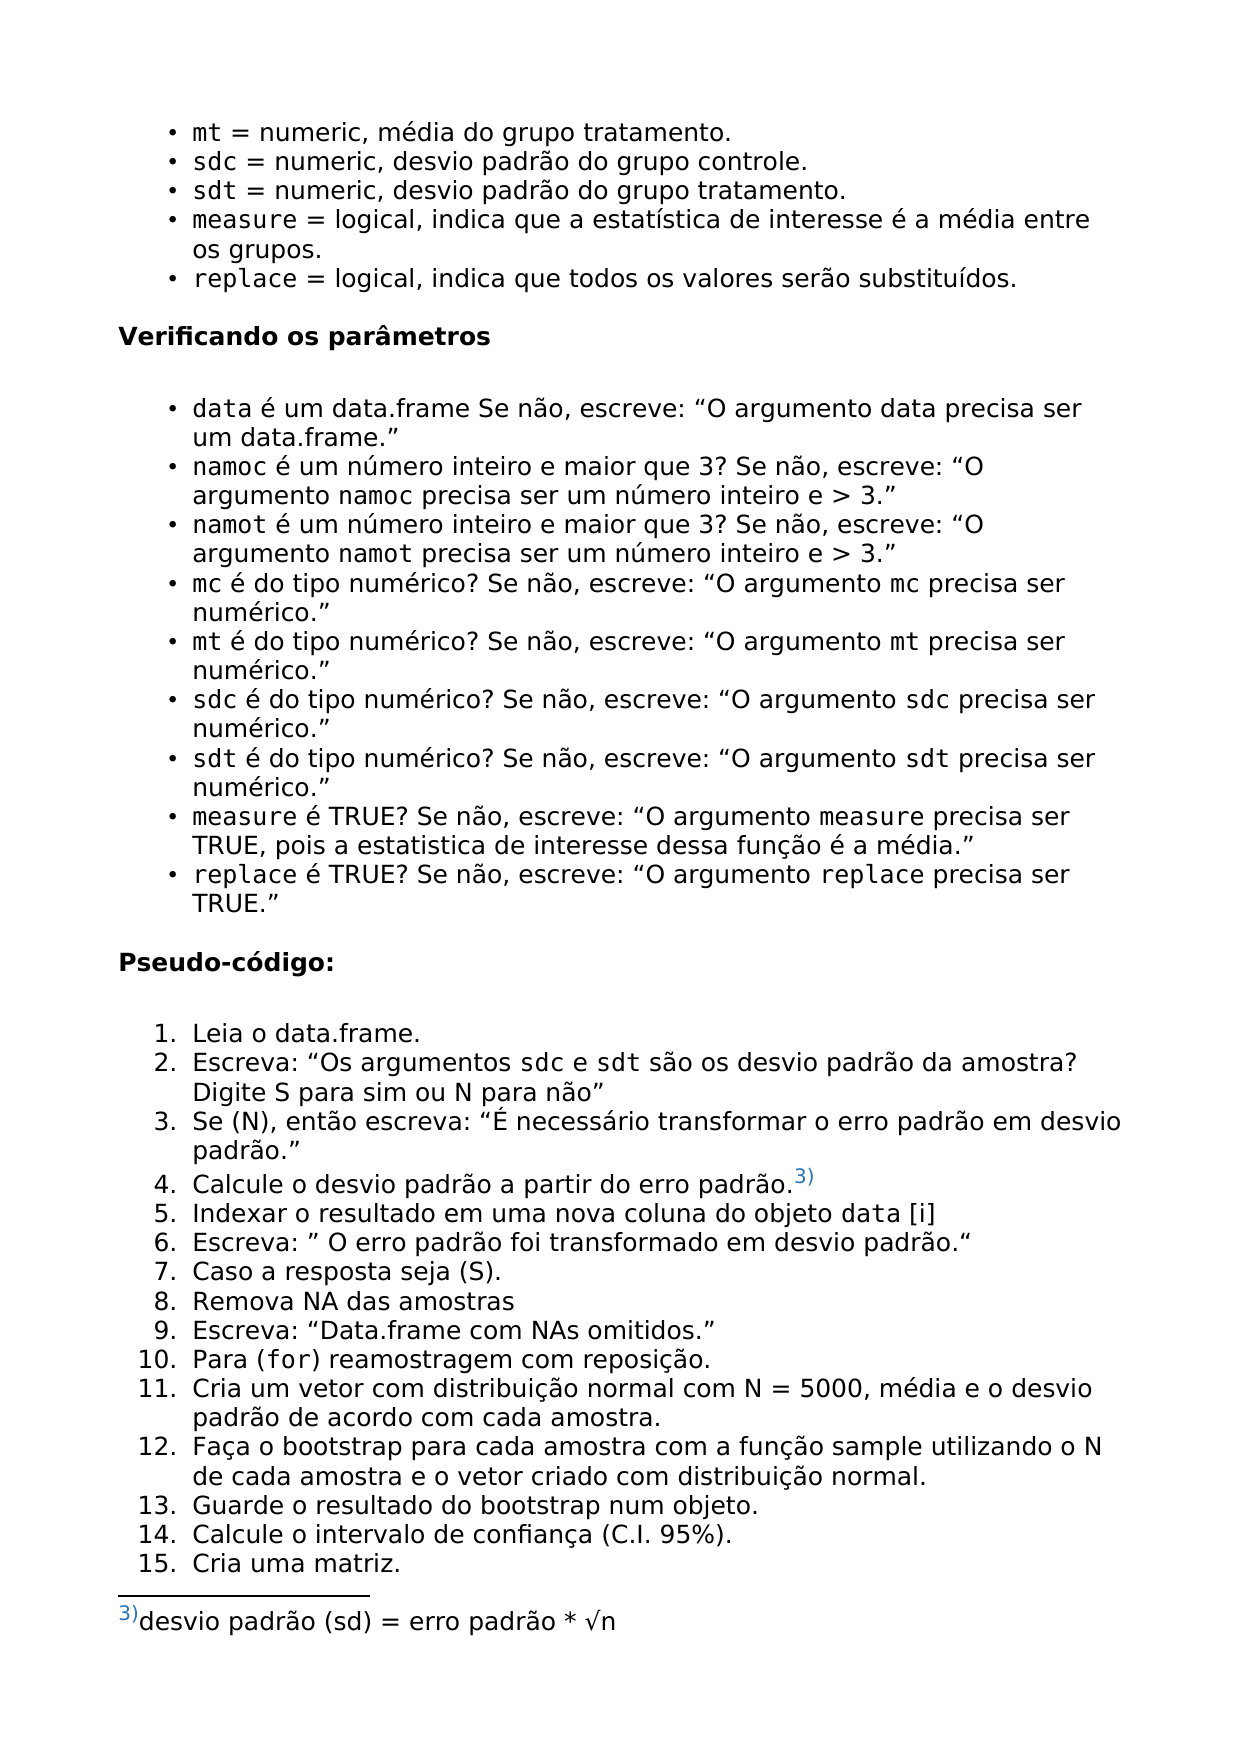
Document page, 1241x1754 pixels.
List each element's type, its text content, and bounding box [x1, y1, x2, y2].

list measure é TRUE? Se não, escreve: “O argumento measure precisa ser TRUE, pois a estatistica de interesse dessa função é a média.” [177, 802, 1122, 860]
list Faça o bootstrap para cada amostra com a função sample utilizando o N de cada amostra e o vetor criado com distribuição normal. [177, 1433, 1122, 1491]
list desvio padrão (sd) = erro padrão * √n [118, 1602, 1122, 1636]
list Cria uma matriz. [177, 1549, 1122, 1578]
list Para (for) reamostragem com reposição. [177, 1345, 1122, 1374]
list Escreva: “Data.frame com NAs omitidos.” [177, 1316, 1122, 1345]
list Escreva: ” O erro padrão foi transformado em desvio padrão.“ [177, 1228, 1122, 1258]
list mt = numeric, média do grupo tratamento. [177, 118, 1122, 147]
list Caso a resposta seja (S). [177, 1258, 1122, 1287]
list Se (N), então escreva: “É necessário transformar o erro padrão em desvio padrão.” [177, 1107, 1122, 1165]
list Indexar o resultado em uma nova coluna do objeto data [i] [177, 1199, 1122, 1228]
list mt é do tipo numérico? Se não, escreve: “O argumento mt precisa ser numérico.” [177, 627, 1122, 685]
list sdc = numeric, desvio padrão do grupo controle. [177, 147, 1122, 176]
list Leia o data.frame. [177, 1019, 1122, 1048]
list namoc é um número inteiro e maior que 3? Se não, escreve: “O argumento namoc precisa ser um número inteiro e > 3.” [177, 452, 1122, 510]
list namot é um número inteiro e maior que 3? Se não, escreve: “O argumento namot precisa ser um número inteiro e > 3.” [177, 510, 1122, 569]
text Verificando os parâmetros [118, 323, 1122, 352]
list replace é TRUE? Se não, escreve: “O argumento replace precisa ser TRUE.” [177, 860, 1122, 919]
list sdt é do tipo numérico? Se não, escreve: “O argumento sdt precisa ser numérico.” [177, 744, 1122, 802]
list Cria um vetor com distribuição normal com N = 5000, média e o desvio padrão de acordo com cada amostra. [177, 1374, 1122, 1433]
list sdt = numeric, desvio padrão do grupo tratamento. [177, 176, 1122, 206]
list Remova NA das amostras [177, 1287, 1122, 1316]
list Calcule o desvio padrão a partir do erro padrão. [177, 1165, 1122, 1199]
list replace = logical, indica que todos os valores serão substituídos. [177, 264, 1122, 293]
list measure = logical, indica que a estatística de interesse é a média entre os grupos. [177, 206, 1122, 264]
text Pseudo-código: [118, 948, 1122, 977]
list Guarde o resultado do bootstrap num objeto. [177, 1491, 1122, 1520]
list data é um data.frame Se não, escreve: “O argumento data precisa ser um data.frame.” [177, 394, 1122, 452]
list mc é do tipo numérico? Se não, escreve: “O argumento mc precisa ser numérico.” [177, 569, 1122, 627]
list Escreva: “Os argumentos sdc e sdt são os desvio padrão da amostra? Digite S para sim ou N para não” [177, 1048, 1122, 1107]
list sdc é do tipo numérico? Se não, escreve: “O argumento sdc precisa ser numérico.” [177, 685, 1122, 744]
list Calcule o intervalo de confiança (C.I. 95%). [177, 1520, 1122, 1549]
